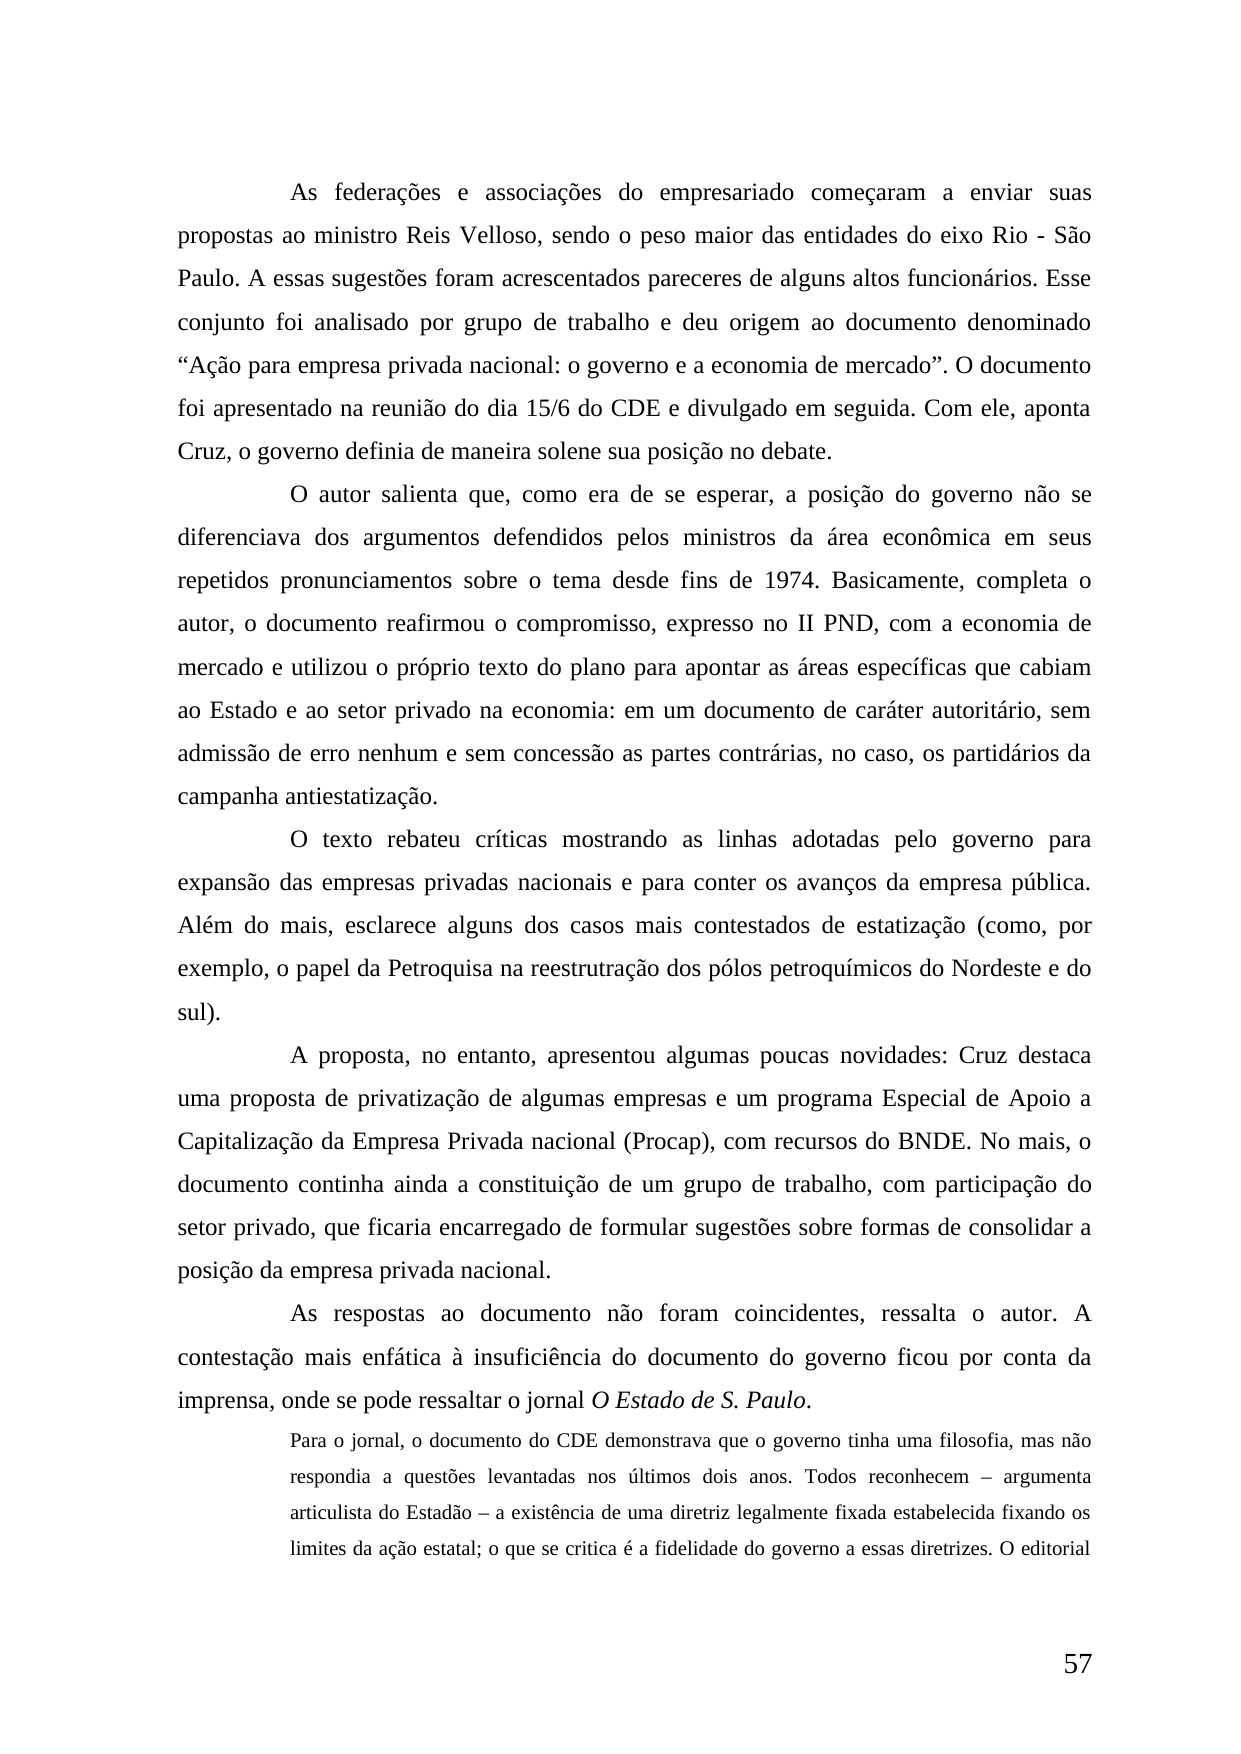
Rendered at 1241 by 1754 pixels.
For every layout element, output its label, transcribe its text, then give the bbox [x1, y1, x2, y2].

text As federações e associações do empresariado começaram a enviar suas propostas ao ministro Reis Velloso, sendo o peso maior das entidades do eixo Rio - São Paulo. A essas sugestões foram acrescentados pareceres de alguns altos funcionários. Esse conjunto foi analisado por grupo de trabalho e deu origem ao documento denominado “Ação para empresa privada nacional: o governo e a economia de mercado”. O documento foi apresentado na reunião do dia 15/6 do CDE e divulgado em seguida. Com ele, aponta Cruz, o governo definia de maneira solene sua posição no debate. [177, 177, 1092, 465]
text O autor salienta que, como era de se esperar, a posição do governo não se diferenciava dos argumentos defendidos pelos ministros da área econômica em seus repetidos pronunciamentos sobre o tema desde fins de 1974. Basicamente, completa o autor, o documento reafirmou o compromisso, expresso no II PND, com a economia de mercado e utilizou o próprio texto do plano para apontar as áreas específicas que cabiam ao Estado e ao setor privado na economia: em um documento de caráter autoritário, sem admissão de erro nenhum e sem concessão as partes contrárias, no caso, os partidários da campanha antiestatização. [177, 479, 1092, 810]
text A proposta, no entanto, apresentou algumas poucas novidades: Cruz destaca uma proposta de privatização de algumas empresas e um programa Especial de Apoio a Capitalização da Empresa Privada nacional (Procap), com recursos do BNDE. No mais, o documento continha ainda a constituição de um grupo de trabalho, com participação do setor privado, que ficaria encarregado de formular sugestões sobre formas de consolidar a posição da empresa privada nacional. [177, 1040, 1092, 1284]
text Para o jornal, o documento do CDE demonstrava que o governo tinha uma filosofia, mas não respondia a questões levantadas nos últimos dois anos. Todos reconhecem – argumenta articulista do Estadão – a existência de uma diretriz legalmente fixada estabelecida fixando os limites da ação estatal; o que se critica é a fidelidade do governo a essas diretrizes. O editorial [290, 1428, 1092, 1560]
text O texto rebateu críticas mostrando as linhas adotadas pelo governo para expansão das empresas privadas nacionais e para conter os avanços da empresa pública. Além do mais, esclarece alguns dos casos mais contestados de estatização (como, por exemplo, o papel da Petroquisa na reestrutração dos pólos petroquímicos do Nordeste e do sul). [177, 824, 1092, 1025]
text As respostas ao documento não foram coincidentes, ressalta o autor. A contestação mais enfática à insuficiência do documento do governo ficou por conta da imprensa, onde se pode ressaltar o jornal O Estado de S. Paulo. [177, 1298, 1092, 1413]
